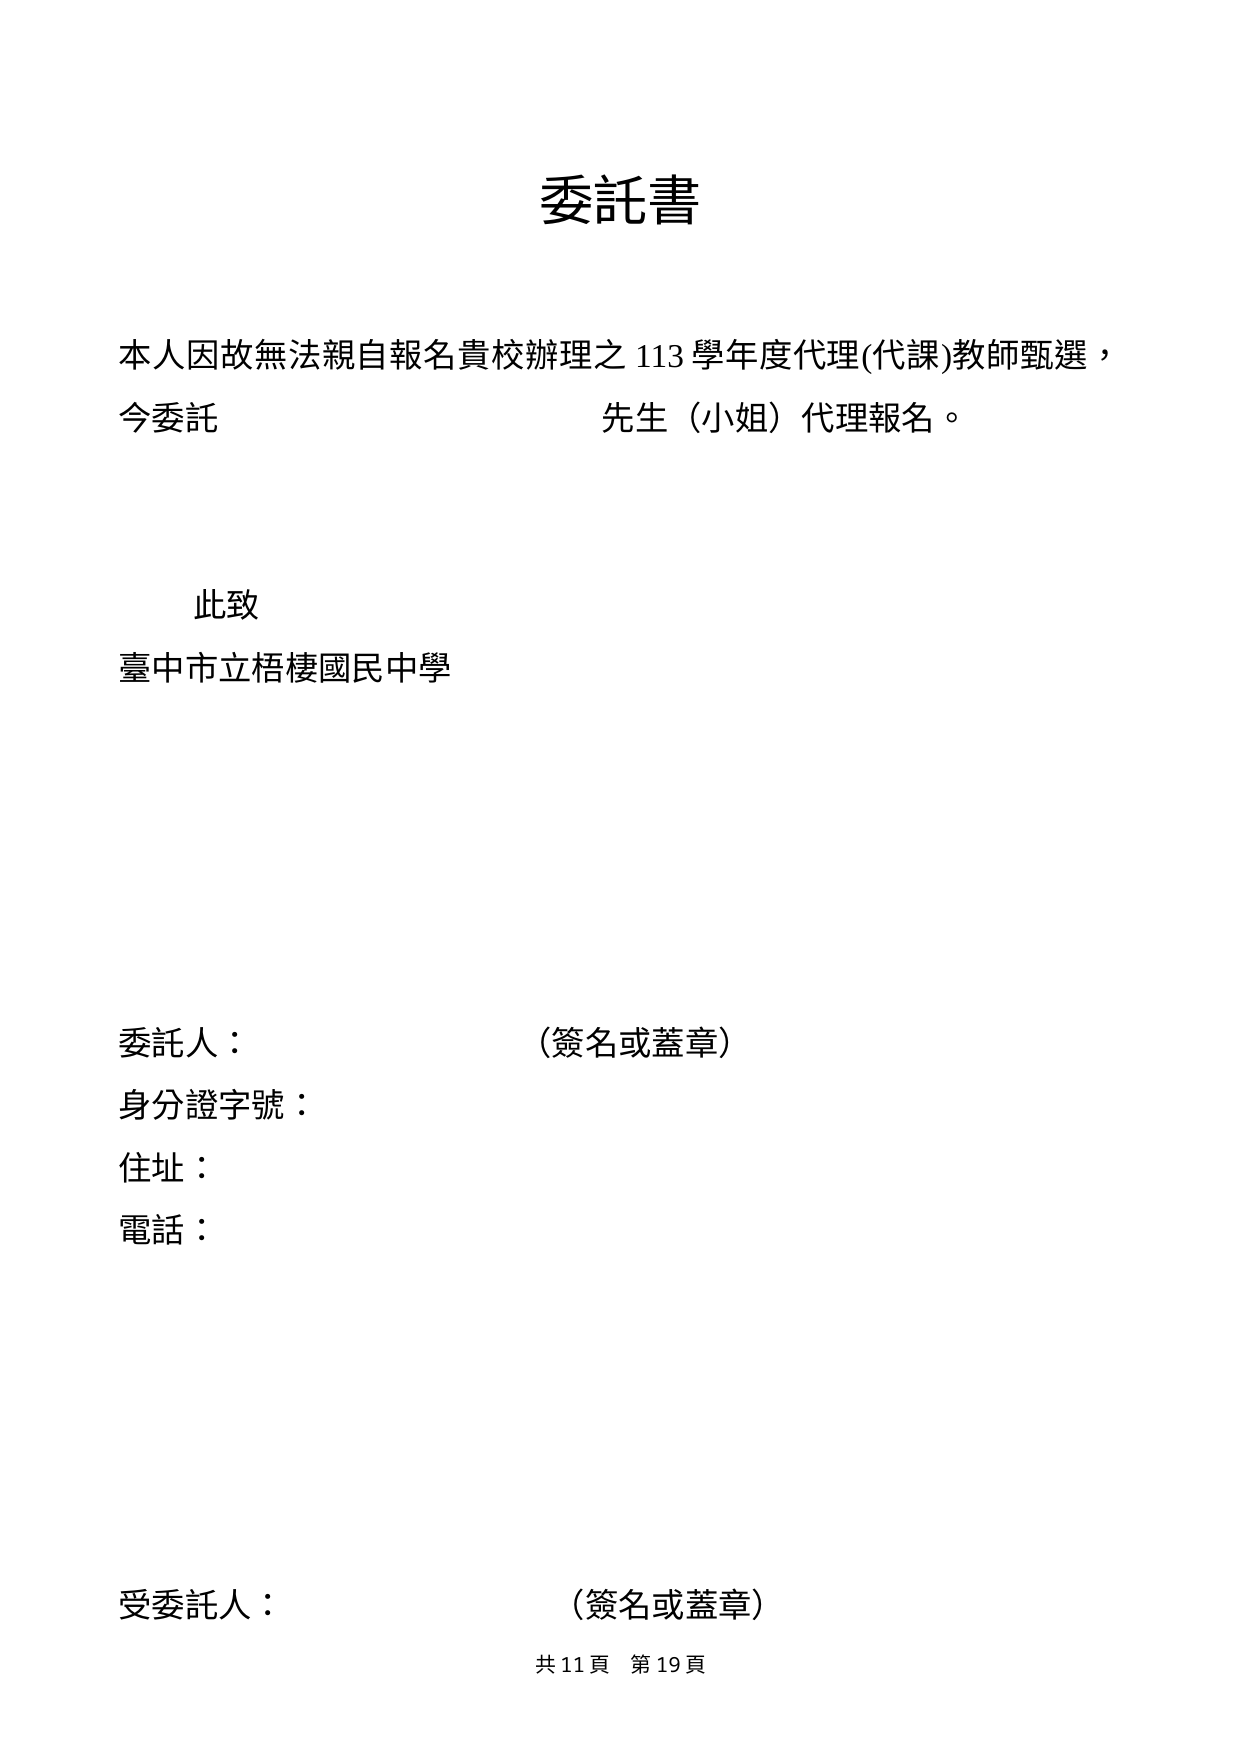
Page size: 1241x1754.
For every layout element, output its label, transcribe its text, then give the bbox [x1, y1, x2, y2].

text 受委託人： （簽名或蓋章） [118, 1561, 1122, 1624]
text 此致 [118, 561, 1122, 624]
text 身分證字號： [118, 1061, 1122, 1124]
text 臺中市立梧棲國民中學 [118, 624, 1122, 686]
text 住址： [118, 1124, 1122, 1186]
text 委託人： （簽名或蓋章） [118, 999, 1122, 1061]
text 電話： [118, 1186, 1122, 1249]
text 委託書 [118, 124, 1122, 249]
text 本人因故無法親自報名貴校辦理之113學年度代理(代課)教師甄選，今委託 先生（小姐）代理報名。 [118, 311, 1122, 436]
